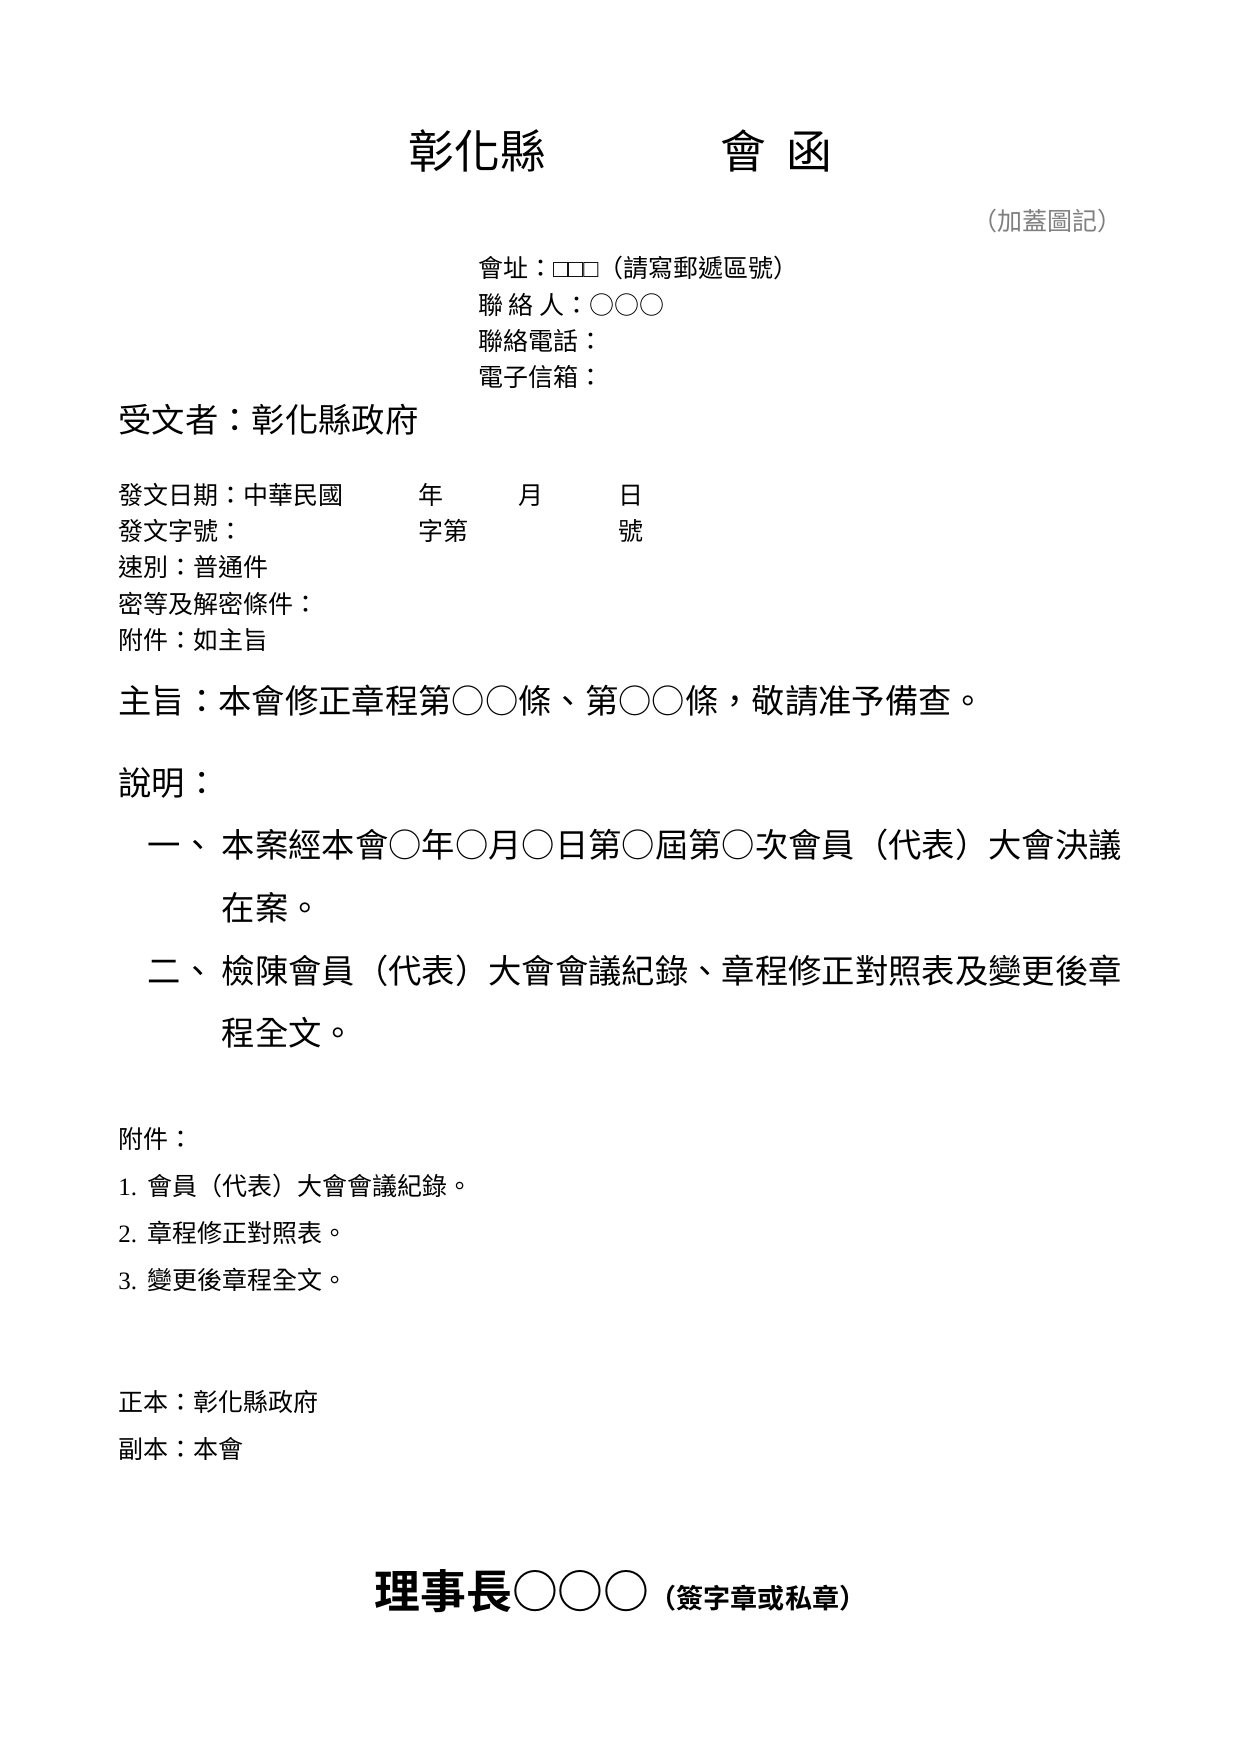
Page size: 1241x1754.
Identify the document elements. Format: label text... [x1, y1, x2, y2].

text 聯 絡 人：○○○ [439, 285, 1122, 321]
text 正本：彰化縣政府 [118, 1382, 1122, 1419]
text 聯絡電話： [439, 321, 1122, 358]
text 理事長○○○（簽字章或私章） [118, 1551, 1122, 1626]
text 附件： [118, 1119, 1122, 1156]
text 密等及解密條件： [118, 584, 1122, 620]
text 受文者：彰化縣政府 [118, 394, 1122, 442]
list 會員（代表）大會會議紀錄。 [118, 1167, 1122, 1203]
text 發文字號： 字第 號 [118, 512, 1122, 548]
text 速別：普通件 [118, 548, 1122, 584]
text （加蓋圖記） [620, 202, 1122, 238]
list 本案經本會○年○月○日第○屆第○次會員（代表）大會決議在案。 [148, 819, 1122, 930]
text 發文日期：中華民國 年 月 日 [118, 475, 1122, 512]
list 變更後章程全文。 [118, 1261, 1122, 1297]
text 電子信箱： [439, 358, 1122, 394]
list 章程修正對照表。 [118, 1214, 1122, 1250]
text 副本：本會 [118, 1429, 1122, 1466]
text 說明： [118, 757, 1122, 805]
text 彰化縣 會 函 [118, 116, 1122, 182]
text 主旨：本會修正章程第○○條、第○○條，敬請准予備查。 [118, 675, 1122, 723]
text 附件：如主旨 [118, 620, 1122, 657]
list 檢陳會員（代表）大會會議紀錄、章程修正對照表及變更後章程全文。 [148, 944, 1122, 1055]
text 會址：□□□（請寫郵遞區號） [439, 249, 1122, 285]
